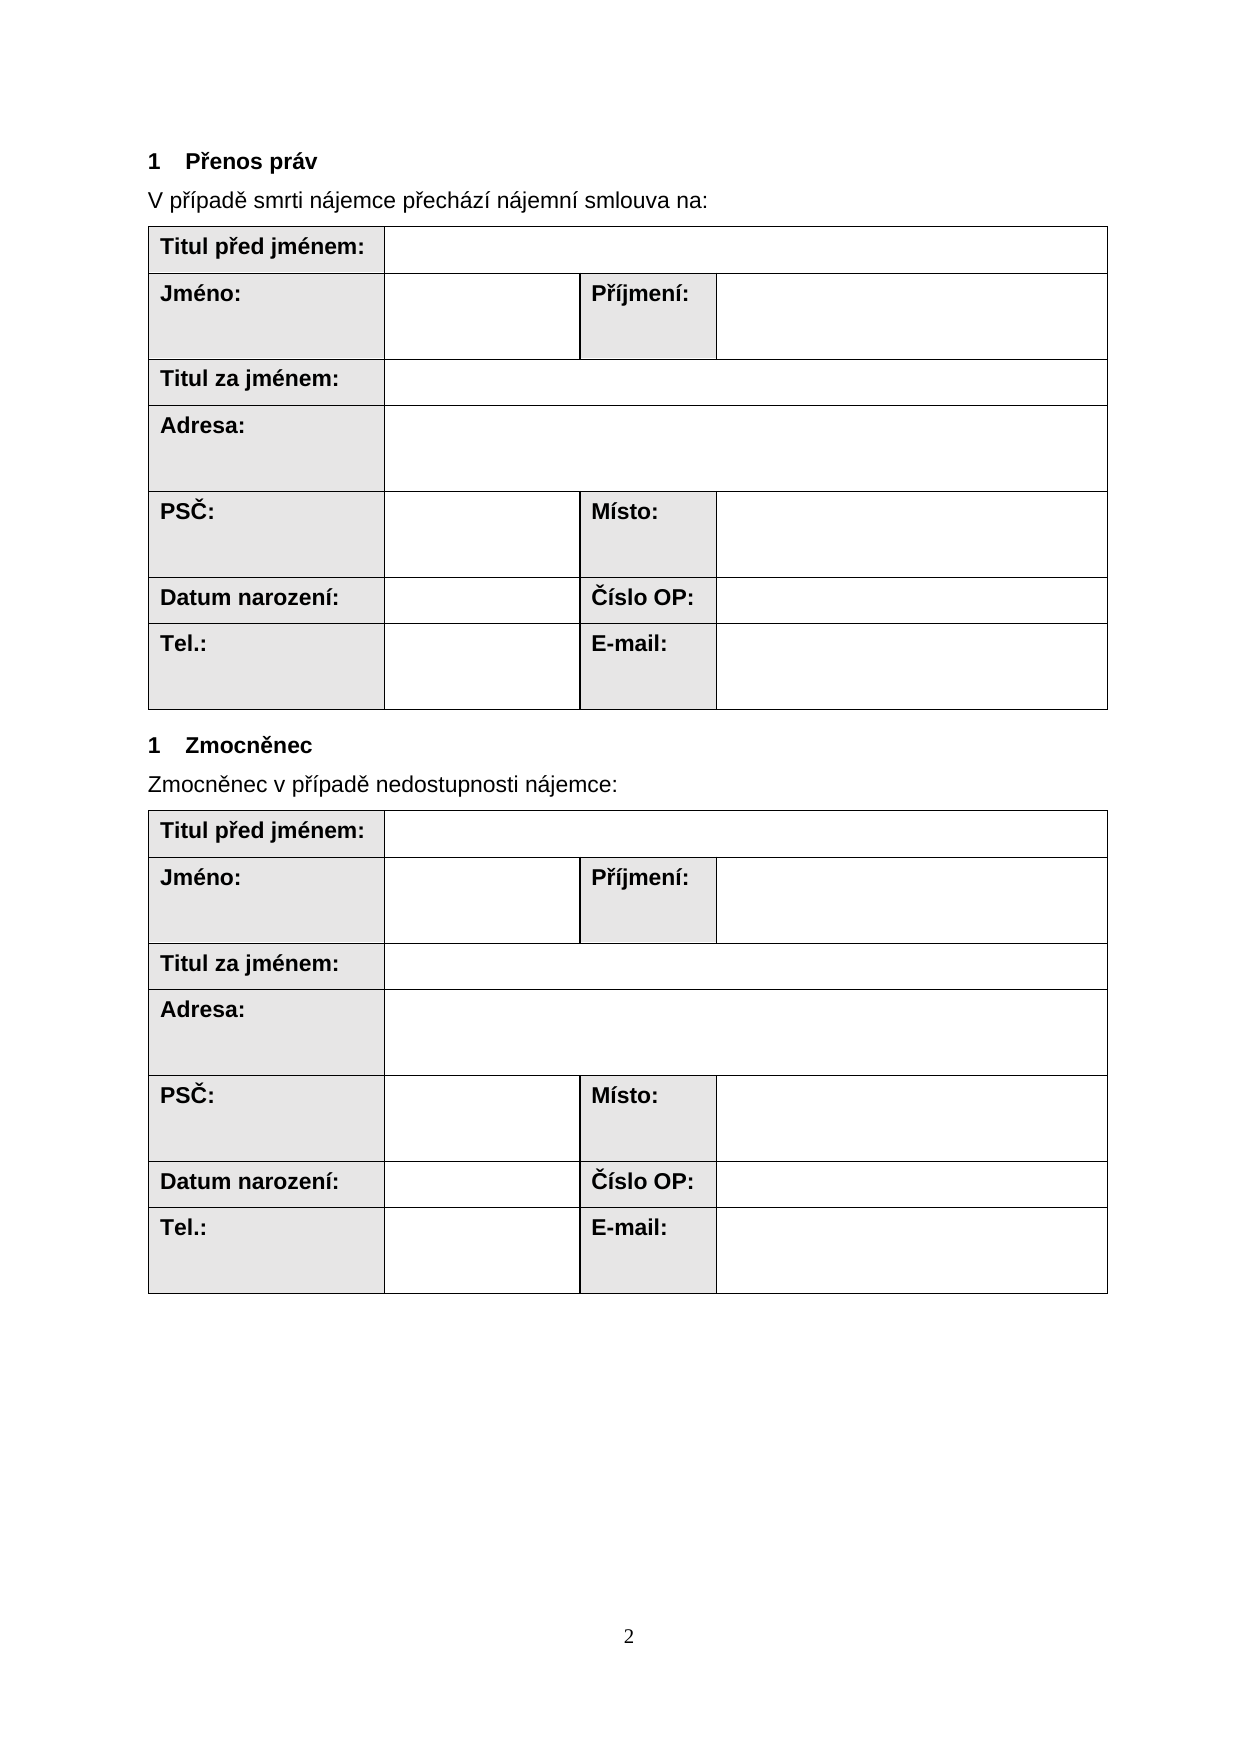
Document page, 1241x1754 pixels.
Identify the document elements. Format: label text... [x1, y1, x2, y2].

table_cell Adresa: [149, 990, 384, 1075]
table_cell [385, 944, 1107, 989]
table_cell [717, 492, 1107, 577]
table_cell Číslo OP: [581, 1162, 716, 1207]
table_cell [385, 624, 579, 709]
table_cell Jméno: [149, 858, 384, 942]
table_header [385, 811, 1107, 857]
table_cell [717, 578, 1107, 623]
table_cell Datum narození: [149, 1162, 384, 1207]
table_header Titul před jménem: [149, 227, 384, 272]
table_cell [385, 274, 579, 358]
table_cell [385, 406, 1107, 491]
table_cell Titul za jménem: [149, 360, 384, 405]
table_cell [717, 1162, 1107, 1207]
table_cell [385, 1076, 579, 1161]
table_cell Tel.: [149, 624, 384, 709]
table_cell [717, 1076, 1107, 1161]
table_cell [385, 1208, 579, 1293]
table_cell Datum narození: [149, 578, 384, 623]
table_cell Příjmení: [581, 274, 716, 358]
table_cell E-mail: [581, 1208, 716, 1293]
table_cell [385, 578, 579, 623]
list Přenos práv [148, 148, 1110, 174]
table_cell Adresa: [149, 406, 384, 491]
text Zmocněnec v případě nedostupnosti nájemce: [148, 771, 1110, 797]
table_cell [385, 492, 579, 577]
table_cell Místo: [581, 492, 716, 577]
table_cell Číslo OP: [581, 578, 716, 623]
table_header [385, 227, 1107, 272]
table_cell [385, 1162, 579, 1207]
table_cell [717, 624, 1107, 709]
list Zmocněnec [148, 732, 1110, 758]
table_cell Místo: [581, 1076, 716, 1161]
table_cell PSČ: [149, 492, 384, 577]
table_cell [717, 1208, 1107, 1293]
table_cell Příjmení: [581, 858, 716, 942]
table_cell Tel.: [149, 1208, 384, 1293]
table_cell [385, 990, 1107, 1075]
table_cell PSČ: [149, 1076, 384, 1161]
table_cell [385, 360, 1107, 405]
table_cell [385, 858, 579, 942]
text V případě smrti nájemce přechází nájemní smlouva na: [148, 187, 1110, 213]
table_cell Jméno: [149, 274, 384, 358]
table_cell Titul za jménem: [149, 944, 384, 989]
table_cell E-mail: [581, 624, 716, 709]
table_header Titul před jménem: [149, 811, 384, 857]
table_cell [717, 274, 1107, 358]
table_cell [717, 858, 1107, 942]
